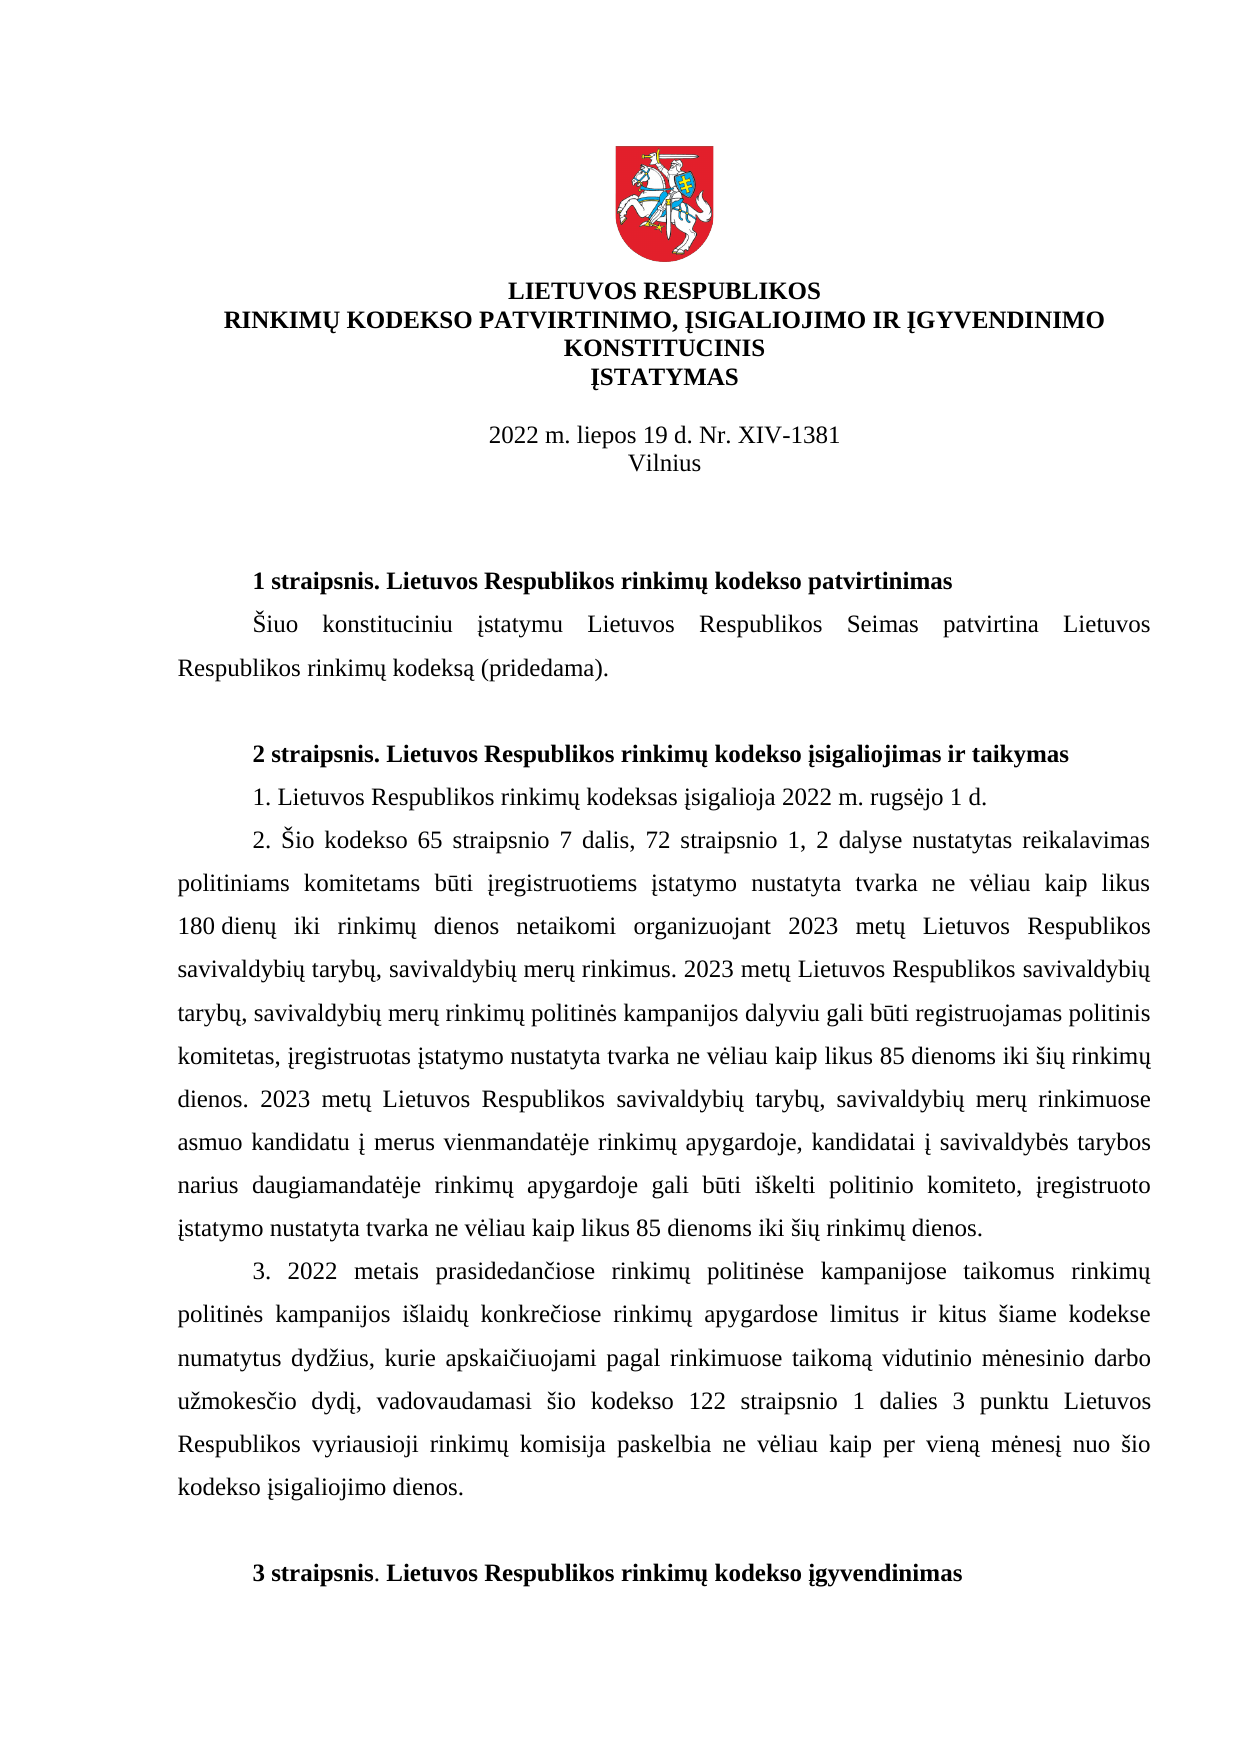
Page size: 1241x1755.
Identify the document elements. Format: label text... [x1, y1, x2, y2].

text 3 straipsnis. Lietuvos Respublikos rinkimų kodekso įgyvendinimas [177, 1558, 1152, 1587]
text Šiuo konstituciniu įstatymu Lietuvos Respublikos Seimas patvirtina Lietuvos Respublikos rinkimų kodeksą (pridedama). [177, 609, 1152, 681]
text 2 straipsnis. Lietuvos Respublikos rinkimų kodekso įsigaliojimas ir taikymas [177, 739, 1152, 768]
text ĮSTATYMAS [177, 362, 1152, 391]
text 2. Šio kodekso 65 straipsnio 7 dalis, 72 straipsnio 1, 2 dalyse nustatytas reikalavimas politiniams komitetams būti įregistruotiems įstatymo nustatyta tvarka ne vėliau kaip likus 180 dienų iki rinkimų dienos netaikomi organizuojant 2023 metų Lietuvos Respublikos savivaldybių tarybų, savivaldybių merų rinkimus. 2023 metų Lietuvos Respublikos savivaldybių tarybų, savivaldybių merų rinkimų politinės kampanijos dalyviu gali būti registruojamas politinis komitetas, įregistruotas įstatymo nustatyta tvarka ne vėliau kaip likus 85 dienoms iki šių rinkimų dienos. 2023 metų Lietuvos Respublikos savivaldybių tarybų, savivaldybių merų rinkimuose asmuo kandidatu į merus vienmandatėje rinkimų apygardoje, kandidatai į savivaldybės tarybos narius daugiamandatėje rinkimų apygardoje gali būti iškelti politinio komiteto, įregistruoto įstatymo nustatyta tvarka ne vėliau kaip likus 85 dienoms iki šių rinkimų dienos. [177, 825, 1152, 1242]
text 1. Lietuvos Respublikos rinkimų kodeksas įsigalioja 2022 m. rugsėjo 1 d. [177, 782, 1152, 811]
text LIETUVOS RESPUBLIKOS [177, 276, 1152, 305]
text 3. 2022 metais prasidedančiose rinkimų politinėse kampanijose taikomus rinkimų politinės kampanijos išlaidų konkrečiose rinkimų apygardose limitus ir kitus šiame kodekse numatytus dydžius, kurie apskaičiuojami pagal rinkimuose taikomą vidutinio mėnesinio darbo užmokesčio dydį, vadovaudamasi šio kodekso 122 straipsnio 1 dalies 3 punktu Lietuvos Respublikos vyriausioji rinkimų komisija paskelbia ne vėliau kaip per vieną mėnesį nuo šio kodekso įsigaliojimo dienos. [177, 1256, 1152, 1501]
text 2022 m. liepos 19 d. Nr. XIV-1381 [177, 420, 1152, 448]
text Vilnius [177, 448, 1152, 477]
text rinkimų kodekso patvirtinimo, įsigaliojimo ir įgyvendinimo konstitucinis [177, 305, 1152, 362]
text 1 straipsnis. Lietuvos Respublikos rinkimų kodekso patvirtinimas [177, 566, 1152, 595]
